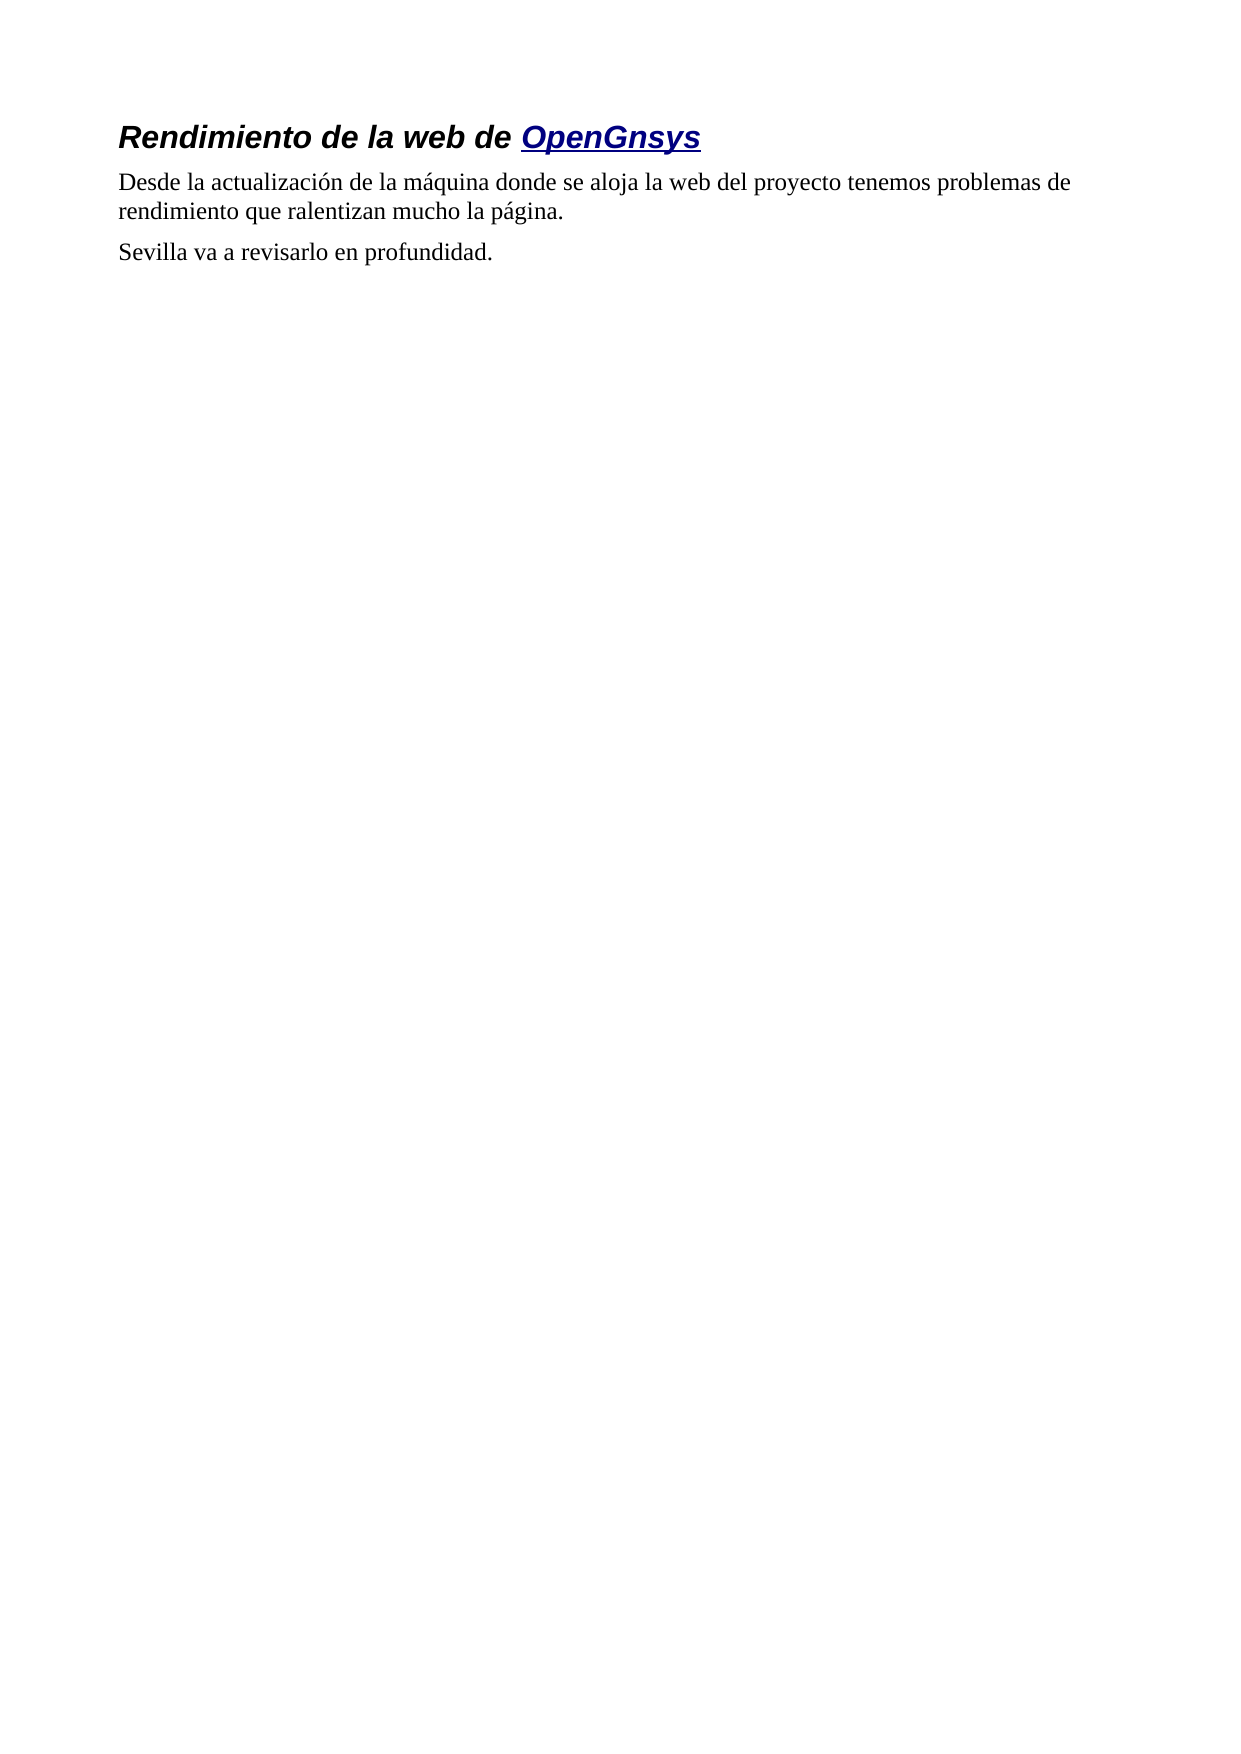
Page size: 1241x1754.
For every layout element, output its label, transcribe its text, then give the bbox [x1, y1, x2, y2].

subtitle Rendimiento de la web de OpenGnsys [118, 118, 1122, 155]
text Desde la actualización de la máquina donde se aloja la web del proyecto tenemos problemas de rendimiento que ralentizan mucho la página. [118, 167, 1122, 225]
text Sevilla va a revisarlo en profundidad. [118, 237, 1122, 266]
